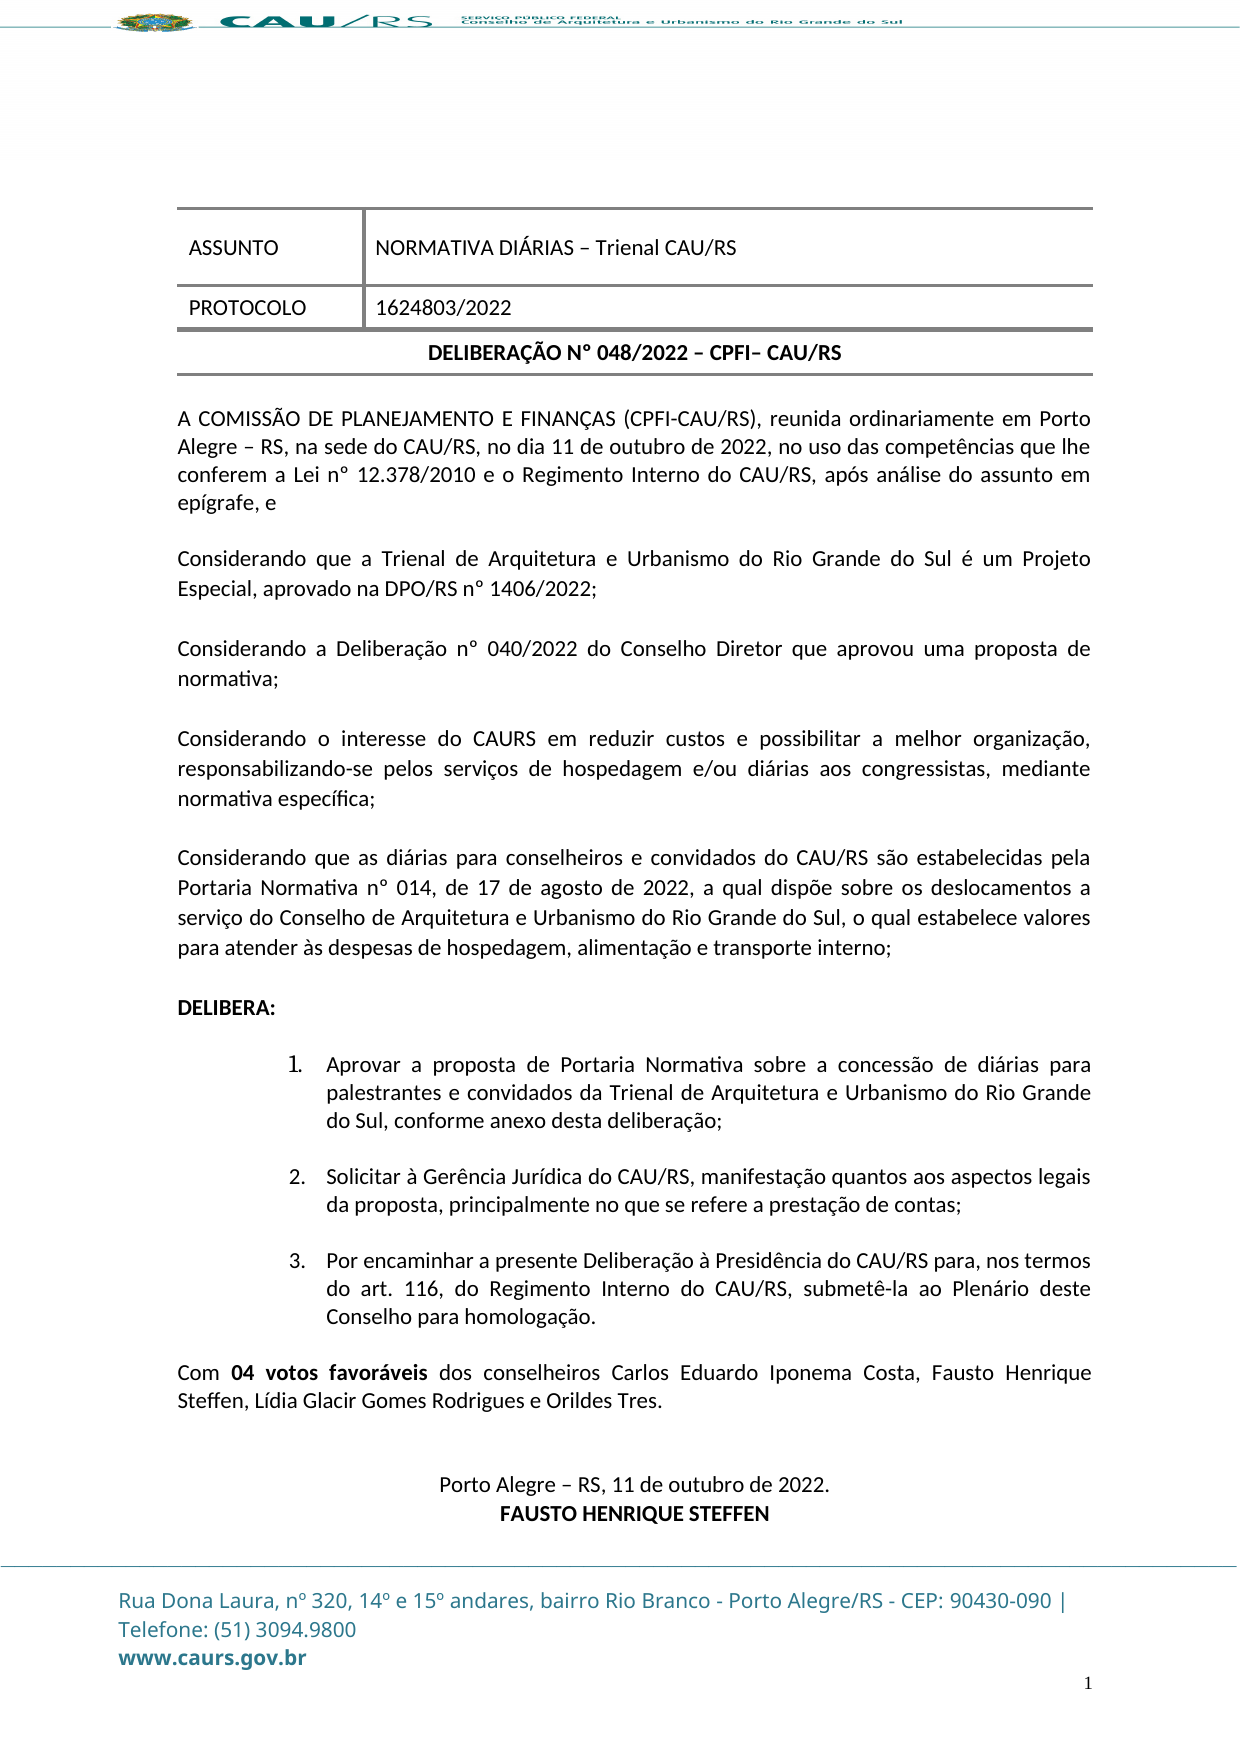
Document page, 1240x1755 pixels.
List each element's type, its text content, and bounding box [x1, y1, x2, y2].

text Com 04 votos favoráveis dos conselheiros Carlos Eduardo Iponema Costa, Fausto Henrique Steffen, Lídia Glacir Gomes Rodrigues e Orildes Tres. [177, 1358, 1092, 1414]
table_cell 1624803/2022 [366, 287, 1092, 327]
list Solicitar à Gerência Jurídica do CAU/RS, manifestação quantos aos aspectos legais da proposta, principalmente no que se refere a prestação de contas; [288, 1162, 1092, 1218]
list Por encaminhar a presente Deliberação à Presidência do CAU/RS para, nos termos do art. 116, do Regimento Interno do CAU/RS, submetê-la ao Plenário deste Conselho para homologação. [288, 1246, 1092, 1331]
text Considerando que a Trienal de Arquitetura e Urbanismo do Rio Grande do Sul é um Projeto Especial, aprovado na DPO/RS nº 1406/2022; [177, 544, 1092, 602]
text DELIBERA: [177, 993, 1092, 1022]
table_cell DELIBERAÇÃO Nº 048/2022 – CPFI– CAU/RS [177, 332, 1092, 373]
list Aprovar a proposta de Portaria Normativa sobre a concessão de diárias para palestrantes e convidados da Trienal de Arquitetura e Urbanismo do Rio Grande do Sul, conforme anexo desta deliberação; [288, 1049, 1092, 1134]
text Porto Alegre – RS, 11 de outubro de 2022. [177, 1471, 1092, 1499]
text A COMISSÃO DE PLANEJAMENTO E FINANÇAS (CPFI-CAU/RS), reunida ordinariamente em Porto Alegre – RS, na sede do CAU/RS, no dia 11 de outubro de 2022, no uso das competências que lhe conferem a Lei nº 12.378/2010 e o Regimento Interno do CAU/RS, após análise do assunto em epígrafe, e [177, 404, 1092, 516]
text Considerando que as diárias para conselheiros e convidados do CAU/RS são estabelecidas pela Portaria Normativa nº 014, de 17 de agosto de 2022, a qual dispõe sobre os deslocamentos a serviço do Conselho de Arquitetura e Urbanismo do Rio Grande do Sul, o qual estabelece valores para atender às despesas de hospedagem, alimentação e transporte interno; [177, 813, 1092, 961]
text FAUSTO HENRIQUE STEFFEN [177, 1499, 1092, 1527]
table_header NORMATIVA DIÁRIAS – Trienal CAU/RS [366, 210, 1092, 284]
table_header ASSUNTO [177, 210, 362, 284]
text Considerando o interesse do CAURS em reduzir custos e possibilitar a melhor organização, responsabilizando-se pelos serviços de hospedagem e/ou diárias aos congressistas, mediante normativa específica; [177, 724, 1092, 812]
table_cell PROTOCOLO [177, 287, 362, 327]
text Considerando a Deliberação nº 040/2022 do Conselho Diretor que aprovou uma proposta de normativa; [177, 634, 1092, 692]
